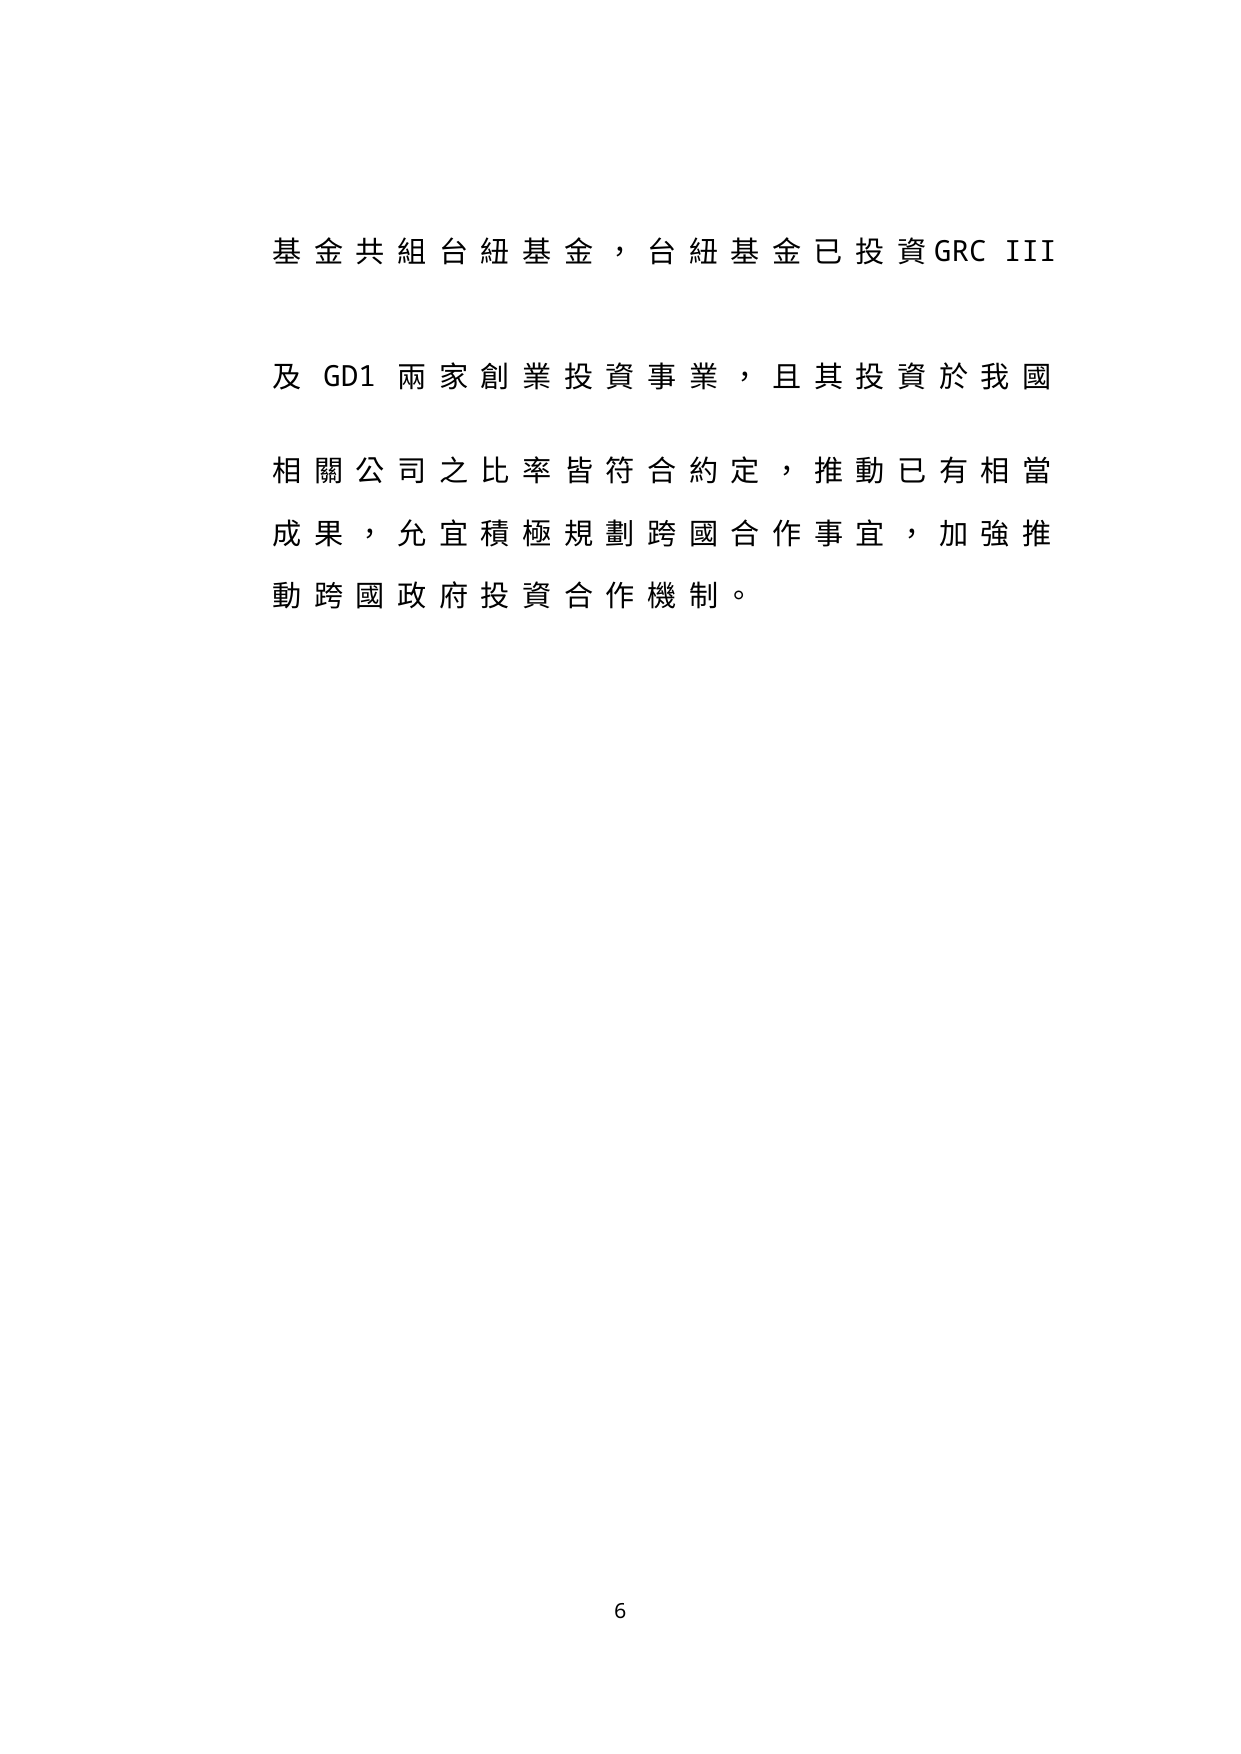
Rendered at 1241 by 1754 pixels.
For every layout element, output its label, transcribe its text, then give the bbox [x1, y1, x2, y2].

text 基金共組台紐基金，台紐基金已投資GRC III及GD1兩家創業投資事業，且其投資於我國相關公司之比率皆符合約定，推動已有相當成果，允宜積極規劃跨國合作事宜，加強推動跨國政府投資合作機制。 [242, 177, 1058, 615]
